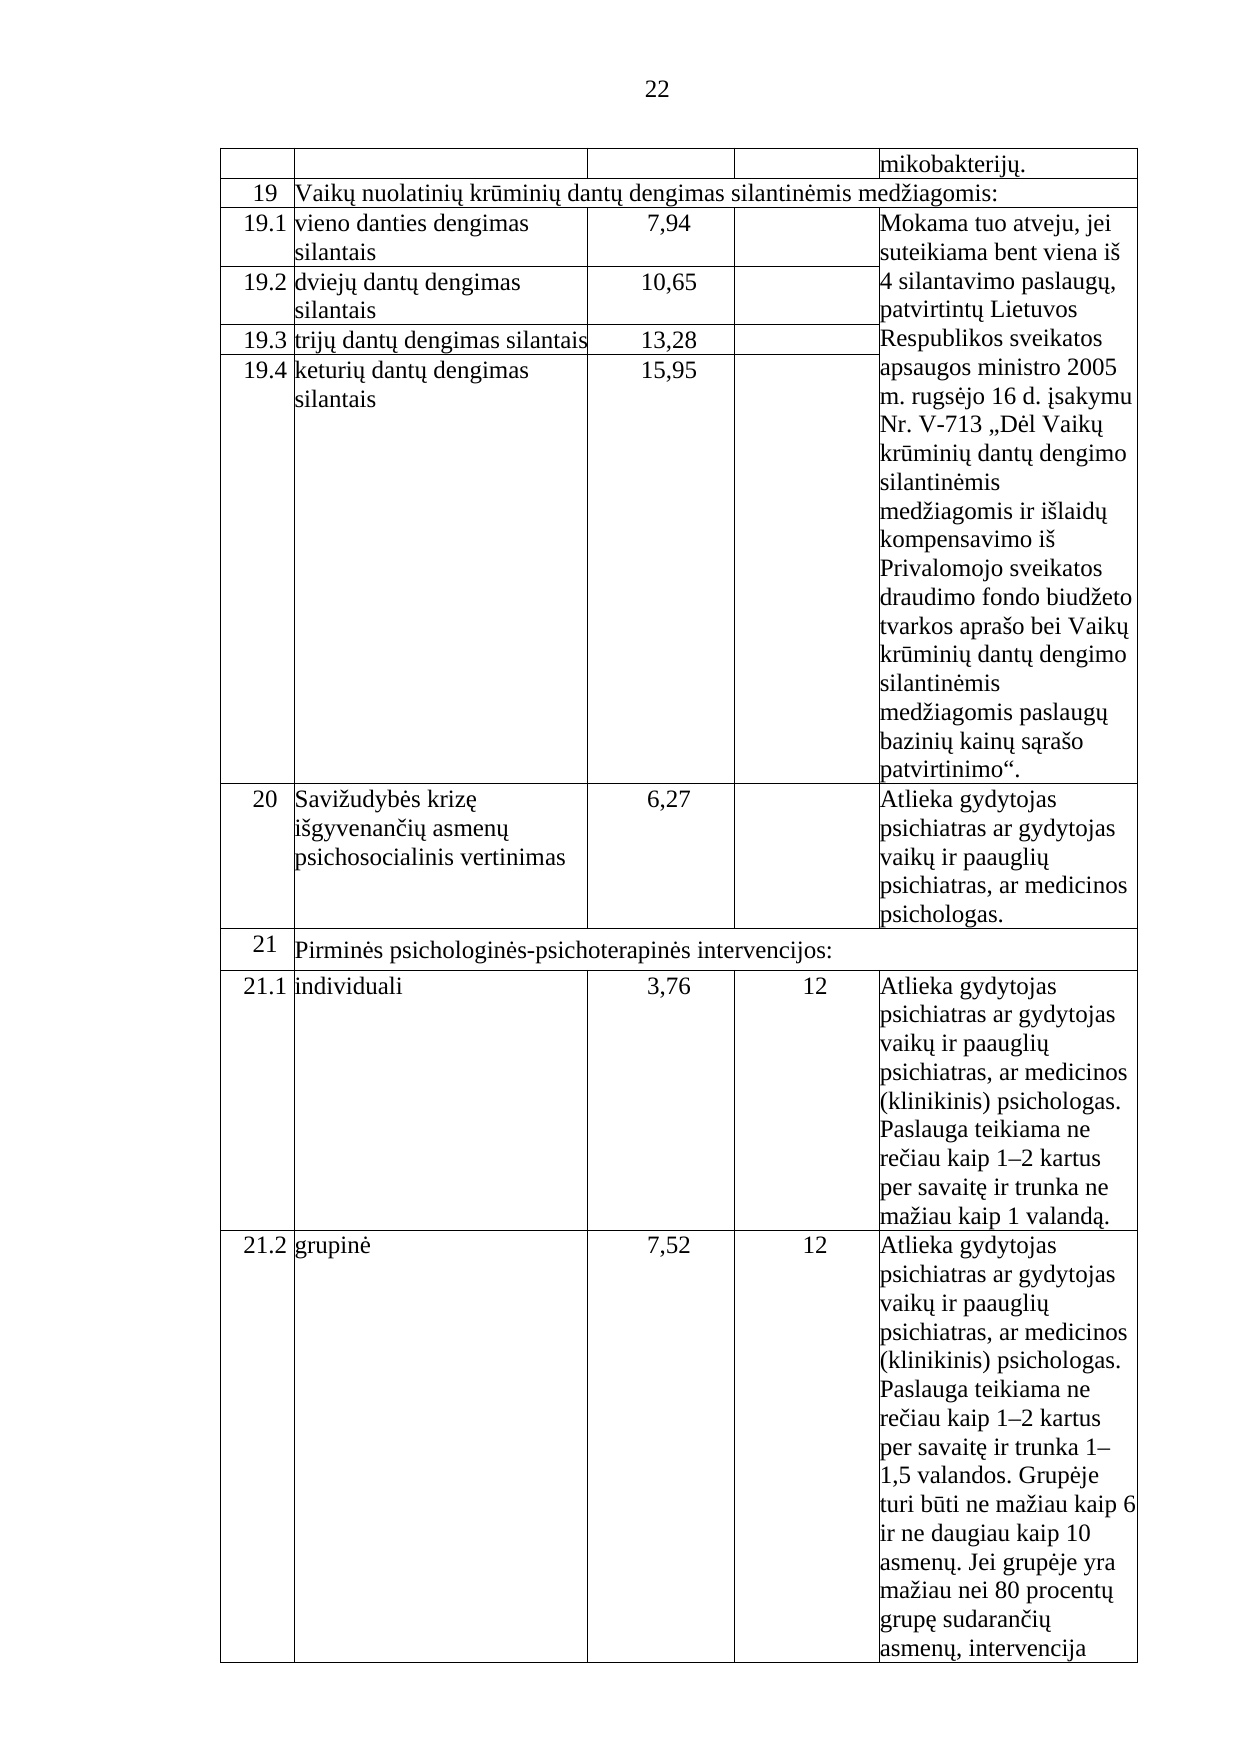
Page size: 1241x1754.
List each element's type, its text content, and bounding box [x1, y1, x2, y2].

table_cell trijų dantų dengimas silantais [295, 325, 587, 354]
table_cell Vaikų nuolatinių krūminių dantų dengimas silantinėmis medžiagomis: [295, 179, 1137, 207]
table_cell [221, 149, 294, 177]
table_cell 15,95 [588, 355, 734, 783]
table_cell 21.2 [221, 1231, 294, 1662]
table_cell 19.4 [221, 355, 294, 783]
table_cell [208, 324, 220, 354]
table_cell 19.1 [221, 208, 294, 266]
table_cell 10,65 [588, 267, 734, 324]
table_cell 21.1 [221, 971, 294, 1229]
table_cell 19.3 [221, 325, 294, 354]
table_cell 7,52 [588, 1231, 734, 1662]
table_cell [735, 267, 879, 324]
table_cell [735, 149, 879, 177]
table_cell [208, 207, 220, 266]
table_cell Atlieka gydytojas psichiatras ar gydytojas vaikų ir paauglių psichiatras, ar medicinos (klinikinis) psichologas. Paslauga teikiama ne rečiau kaip 1–2 kartus per savaitę ir trunka ne mažiau kaip 1 valandą. [880, 971, 1137, 1229]
table_cell 6,27 [588, 784, 734, 928]
table_cell individuali [295, 971, 587, 1229]
table_cell [588, 149, 734, 177]
table_cell Atlieka gydytojas psichiatras ar gydytojas vaikų ir paauglių psichiatras, ar medicinos (klinikinis) psichologas. Paslauga teikiama ne rečiau kaip 1–2 kartus per savaitę ir trunka 1–1,5 valandos. Grupėje turi būti ne mažiau kaip 6 ir ne daugiau kaip 10 asmenų. Jei grupėje yra mažiau nei 80 procentų grupę sudarančių asmenų, intervencija [880, 1231, 1137, 1662]
table_cell [208, 1230, 220, 1662]
table_cell [735, 355, 879, 783]
table_cell 21 [221, 929, 294, 970]
table_cell [208, 783, 220, 928]
table_cell 19 [221, 179, 294, 207]
table_cell [208, 148, 220, 177]
table_cell grupinė [295, 1231, 587, 1662]
table_cell vieno danties dengimas silantais [295, 208, 587, 266]
table_cell Mokama tuo atveju, jei suteikiama bent viena iš 4 silantavimo paslaugų, patvirtintų Lietuvos Respublikos sveikatos apsaugos ministro 2005 m. rugsėjo 16 d. įsakymu Nr. V-713 „Dėl Vaikų krūminių dantų dengimo silantinėmis medžiagomis ir išlaidų kompensavimo iš Privalomojo sveikatos draudimo fondo biudžeto tvarkos aprašo bei Vaikų krūminių dantų dengimo silantinėmis medžiagomis paslaugų bazinių kainų sąrašo patvirtinimo“. [880, 208, 1137, 783]
table_cell [735, 784, 879, 928]
table_cell Pirminės psichologinės-psichoterapinės intervencijos: [295, 929, 1137, 970]
table_cell [208, 928, 220, 970]
table_cell [208, 970, 220, 1229]
table_cell 20 [221, 784, 294, 928]
table_cell 12 [735, 1231, 879, 1662]
table_cell Savižudybės krizę išgyvenančių asmenų psichosocialinis vertinimas [295, 784, 587, 928]
table_cell [208, 178, 220, 207]
table_cell 13,28 [588, 325, 734, 354]
table_cell [735, 208, 879, 266]
table_cell mikobakterijų. [880, 149, 1137, 177]
table_cell dviejų dantų dengimas silantais [295, 267, 587, 324]
table_cell 12 [735, 971, 879, 1229]
table_cell [735, 325, 879, 354]
table_cell [208, 354, 220, 783]
table_cell 19.2 [221, 267, 294, 324]
table_cell keturių dantų dengimas silantais [295, 355, 587, 783]
table_cell [295, 149, 587, 177]
table_cell Atlieka gydytojas psichiatras ar gydytojas vaikų ir paauglių psichiatras, ar medicinos psichologas. [880, 784, 1137, 928]
table_cell 3,76 [588, 971, 734, 1229]
table_cell 7,94 [588, 208, 734, 266]
table_cell [208, 266, 220, 324]
